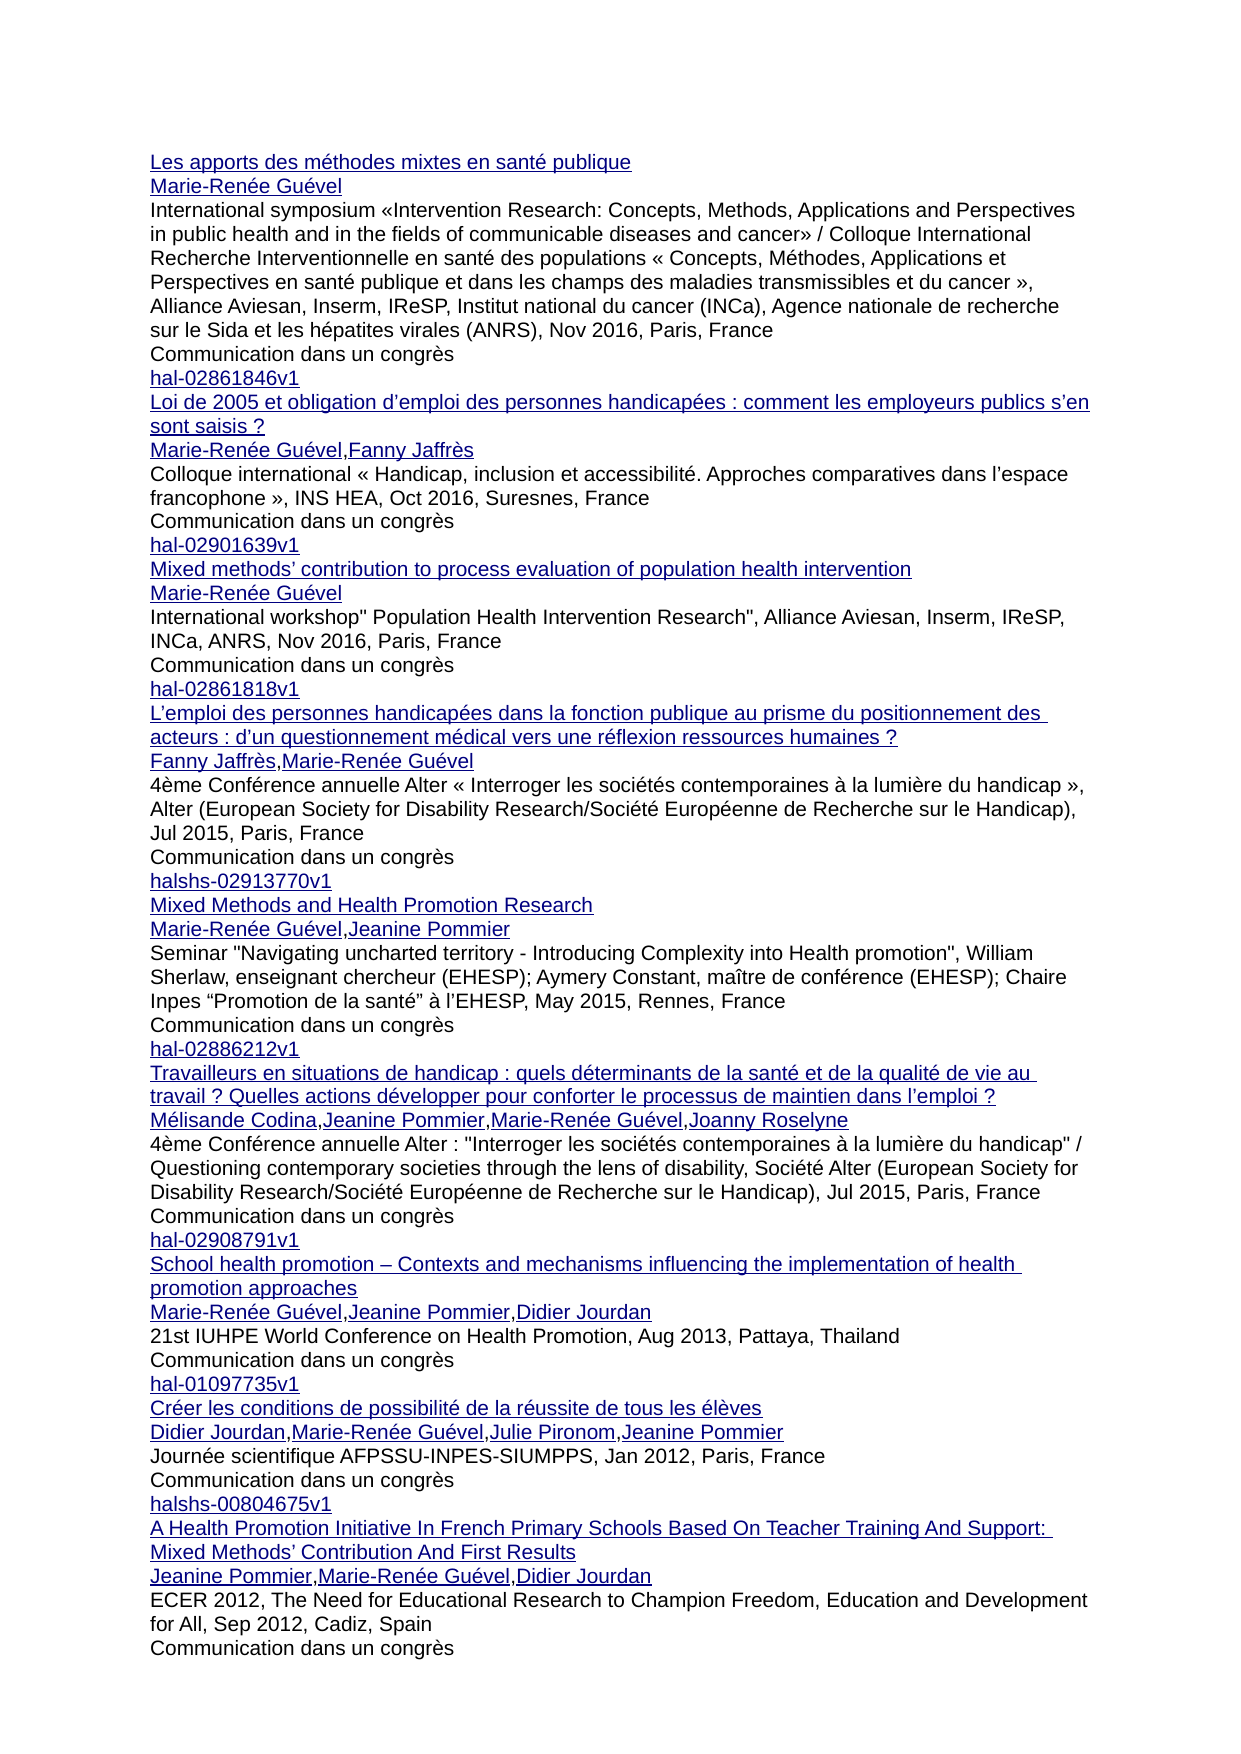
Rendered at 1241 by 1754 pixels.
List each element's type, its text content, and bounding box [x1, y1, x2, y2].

table_cell School health promotion – Contexts and mechanisms influencing the implementation of health promotion approaches Marie-Renée Guével,Jeanine Pommier,Didier Jourdan 21st IUHPE World Conference on Health Promotion, Aug 2013, Pattaya, Thailand Communication dans un congrès hal-01097735v1 [150, 1252, 1090, 1396]
table_cell sont saisis ? Marie-Renée Guével,Fanny Jaffrès Colloque international « Handicap, inclusion et accessibilité. Approches comparatives dans l’espace francophone », INS HEA, Oct 2016, Suresnes, France Communication dans un congrès hal-02901639v1 [150, 412, 1090, 557]
table_cell Travailleurs en situations de handicap : quels déterminants de la santé et de la qualité de vie au travail ? Quelles actions développer pour conforter le processus de maintien dans l’emploi ? Mélisande Codina,Jeanine Pommier,Marie-Renée Guével,Joanny Roselyne 4ème Conférence annuelle Alter : "Interroger les sociétés contemporaines à la lumière du handicap" / Questioning contemporary societies through the lens of disability, Société Alter (European Society for Disability Research/Société Européenne de Recherche sur le Handicap), Jul 2015, Paris, France Communication dans un congrès hal-02908791v1 [150, 1060, 1090, 1252]
table_cell Mixed methods’ contribution to process evaluation of population health intervention Marie-Renée Guével International workshop" Population Health Intervention Research", Alliance Aviesan, Inserm, IReSP, INCa, ANRS, Nov 2016, Paris, France Communication dans un congrès hal-02861818v1 [150, 557, 1090, 701]
table_cell Les apports des méthodes mixtes en santé publique Marie-Renée Guével International symposium «Intervention Research: Concepts, Methods, Applications and Perspectives in public health and in the fields of communicable diseases and cancer» / Colloque International Recherche Interventionnelle en santé des populations « Concepts, Méthodes, Applications et Perspectives en santé publique et dans les champs des maladies transmissibles et du cancer », Alliance Aviesan, Inserm, IReSP, Institut national du cancer (INCa), Agence nationale de recherche sur le Sida et les hépatites virales (ANRS), Nov 2016, Paris, France Communication dans un congrès hal-02861846v1 [150, 150, 1090, 389]
table_cell Créer les conditions de possibilité de la réussite de tous les élèves Didier Jourdan,Marie-Renée Guével,Julie Pironom,Jeanine Pommier Journée scientifique AFPSSU-INPES-SIUMPPS, Jan 2012, Paris, France Communication dans un congrès halshs-00804675v1 [150, 1396, 1090, 1516]
table_cell L’emploi des personnes handicapées dans la fonction publique au prisme du positionnement des acteurs : d’un questionnement médical vers une réflexion ressources humaines ? Fanny Jaffrès,Marie-Renée Guével 4ème Conférence annuelle Alter « Interroger les sociétés contemporaines à la lumière du handicap », Alter (European Society for Disability Research/Société Européenne de Recherche sur le Handicap), Jul 2015, Paris, France Communication dans un congrès halshs-02913770v1 [150, 701, 1090, 893]
table_cell Mixed Methods and Health Promotion Research Marie-Renée Guével,Jeanine Pommier Seminar "Navigating uncharted territory - Introducing Complexity into Health promotion", William Sherlaw, enseignant chercheur (EHESP); Aymery Constant, maître de conférence (EHESP); Chaire Inpes “Promotion de la santé” à l’EHESP, May 2015, Rennes, France Communication dans un congrès hal-02886212v1 [150, 893, 1090, 1060]
table_cell A Health Promotion Initiative In French Primary Schools Based On Teacher Training And Support: Mixed Methods’ Contribution And First Results Jeanine Pommier,Marie-Renée Guével,Didier Jourdan ECER 2012, The Need for Educational Research to Champion Freedom, Education and Development for All, Sep 2012, Cadiz, Spain Communication dans un congrès [150, 1516, 1090, 1659]
table_cell Loi de 2005 et obligation d’emploi des personnes handicapées : comment les employeurs publics s’en [150, 390, 1090, 411]
